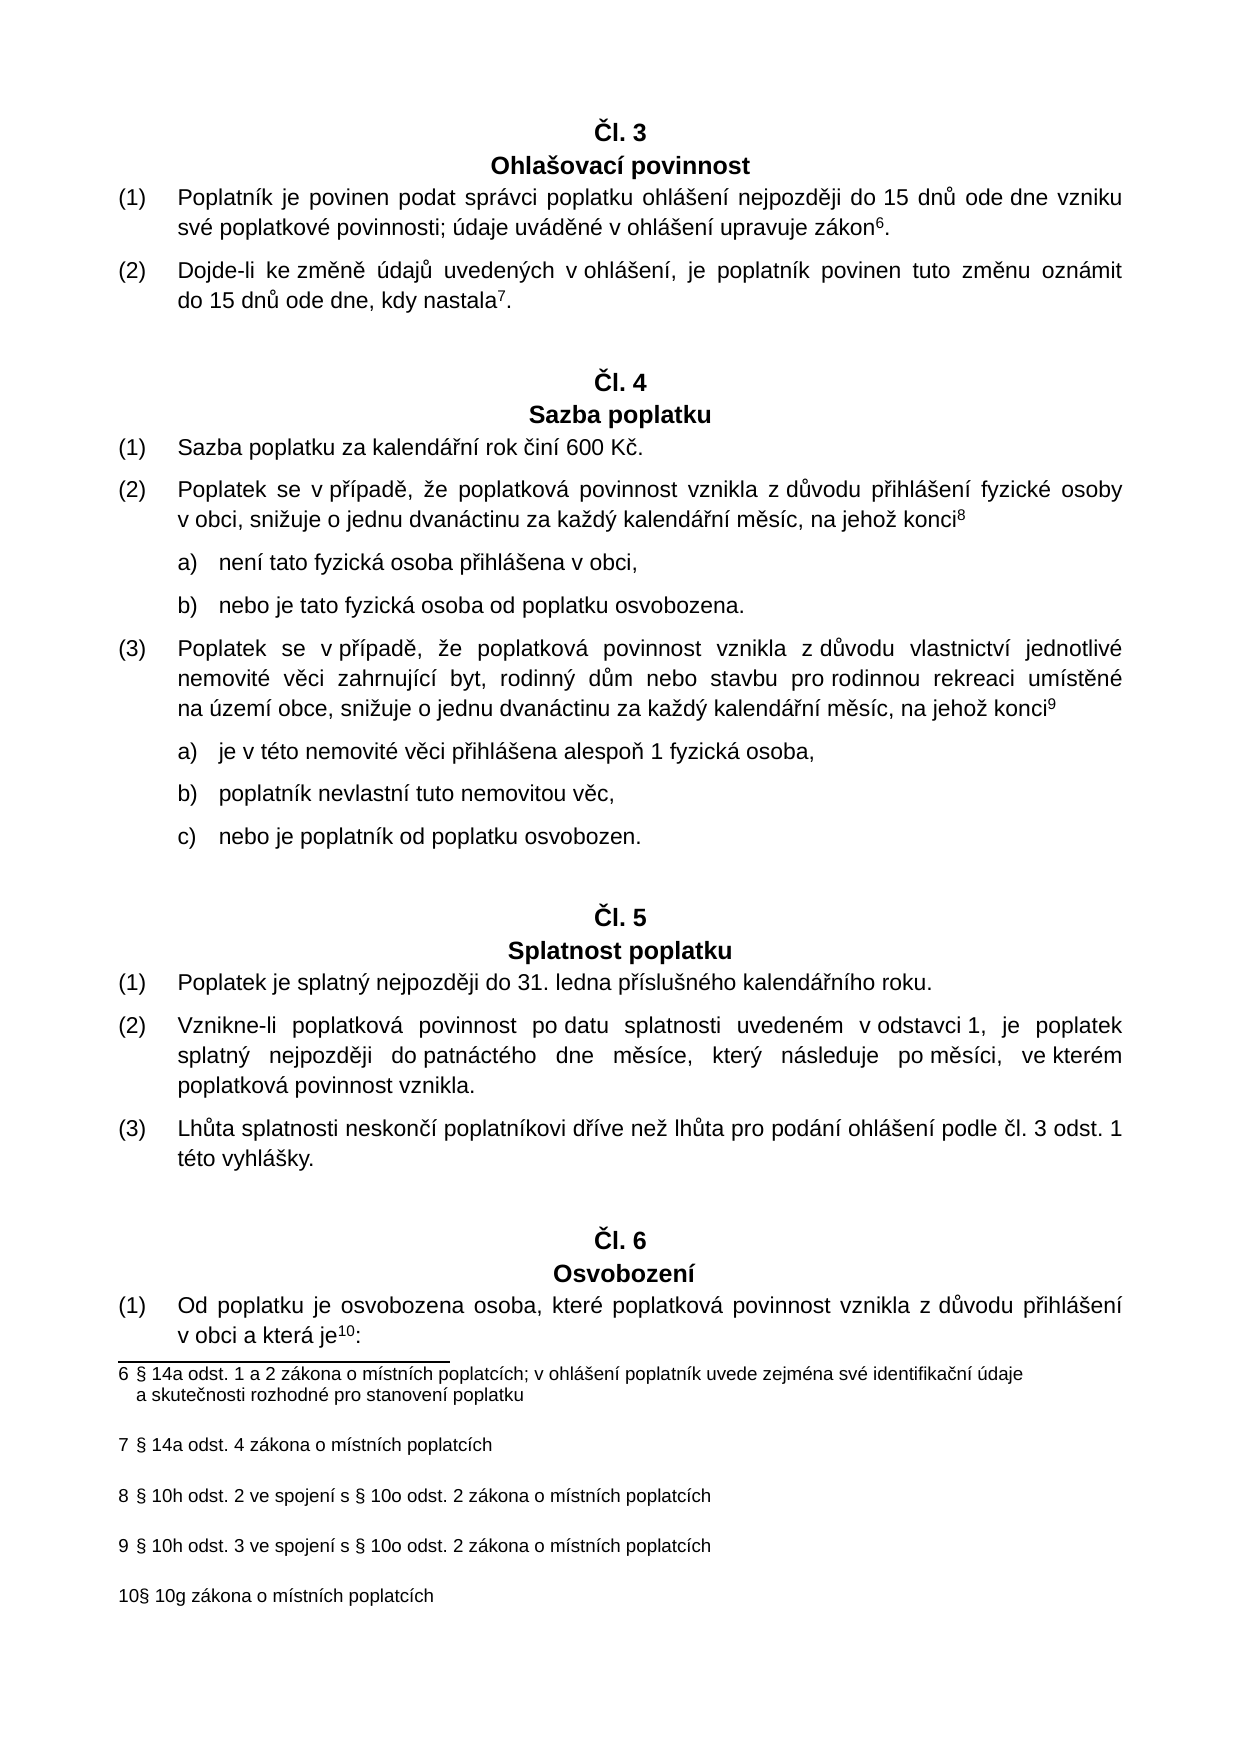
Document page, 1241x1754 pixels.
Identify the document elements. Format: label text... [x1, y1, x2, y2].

list Lhůta splatnosti neskončí poplatníkovi dříve než lhůta pro podání ohlášení podle čl. 3 odst. 1 této vyhlášky. [118, 1115, 1122, 1172]
list není tato fyzická osoba přihlášena v obci, [177, 549, 1122, 576]
subtitle Čl. 4 Sazba poplatku [118, 367, 1122, 429]
subtitle Čl. 3 Ohlašovací povinnost [118, 118, 1122, 180]
list § 10h odst. 2 ve spojení s § 10o odst. 2 zákona o místních poplatcích [118, 1484, 1122, 1506]
list § 10g zákona o místních poplatcích [118, 1585, 1122, 1607]
list § 14a odst. 1 a 2 zákona o místních poplatcích; v ohlášení poplatník uvede zejména své identifikační údaje a skutečnosti rozhodné pro stanovení poplatku [118, 1362, 1122, 1405]
list Vznikne-li poplatková povinnost po datu splatnosti uvedeném v odstavci 1, je poplatek splatný nejpozději do patnáctého dne měsíce, který následuje po měsíci, ve kterém poplatková povinnost vznikla. [118, 1012, 1122, 1099]
list je v této nemovité věci přihlášena alespoň 1 fyzická osoba, [177, 738, 1122, 764]
list nebo je poplatník od poplatku osvobozen. [177, 823, 1122, 849]
list Dojde-li ke změně údajů uvedených v ohlášení, je poplatník povinen tuto změnu oznámit do 15 dnů ode dne, kdy nastala. [118, 257, 1122, 314]
list Poplatek je splatný nejpozději do 31. ledna příslušného kalendářního roku. [118, 969, 1122, 996]
list Sazba poplatku za kalendářní rok činí 600 Kč. [118, 433, 1122, 460]
subtitle Čl. 5 Splatnost poplatku [118, 903, 1122, 965]
list Od poplatku je osvobozena osoba, které poplatková povinnost vznikla z důvodu přihlášení v obci a která je: [118, 1292, 1122, 1348]
subtitle Čl. 6 Osvobození [118, 1226, 1122, 1287]
list § 10h odst. 3 ve spojení s § 10o odst. 2 zákona o místních poplatcích [118, 1535, 1122, 1556]
list § 14a odst. 4 zákona o místních poplatcích [118, 1434, 1122, 1456]
list nebo je tato fyzická osoba od poplatku osvobozena. [177, 592, 1122, 618]
list Poplatek se v případě, že poplatková povinnost vznikla z důvodu vlastnictví jednotlivé nemovité věci zahrnující byt, rodinný dům nebo stavbu pro rodinnou rekreaci umístěné na území obce, snižuje o jednu dvanáctinu za každý kalendářní měsíc, na jehož konci [118, 634, 1122, 721]
list poplatník nevlastní tuto nemovitou věc, [177, 780, 1122, 807]
list Poplatník je povinen podat správci poplatku ohlášení nejpozději do 15 dnů ode dne vzniku své poplatkové povinnosti; údaje uváděné v ohlášení upravuje zákon. [118, 184, 1122, 241]
list Poplatek se v případě, že poplatková povinnost vznikla z důvodu přihlášení fyzické osoby v obci, snižuje o jednu dvanáctinu za každý kalendářní měsíc, na jehož konci [118, 476, 1122, 533]
